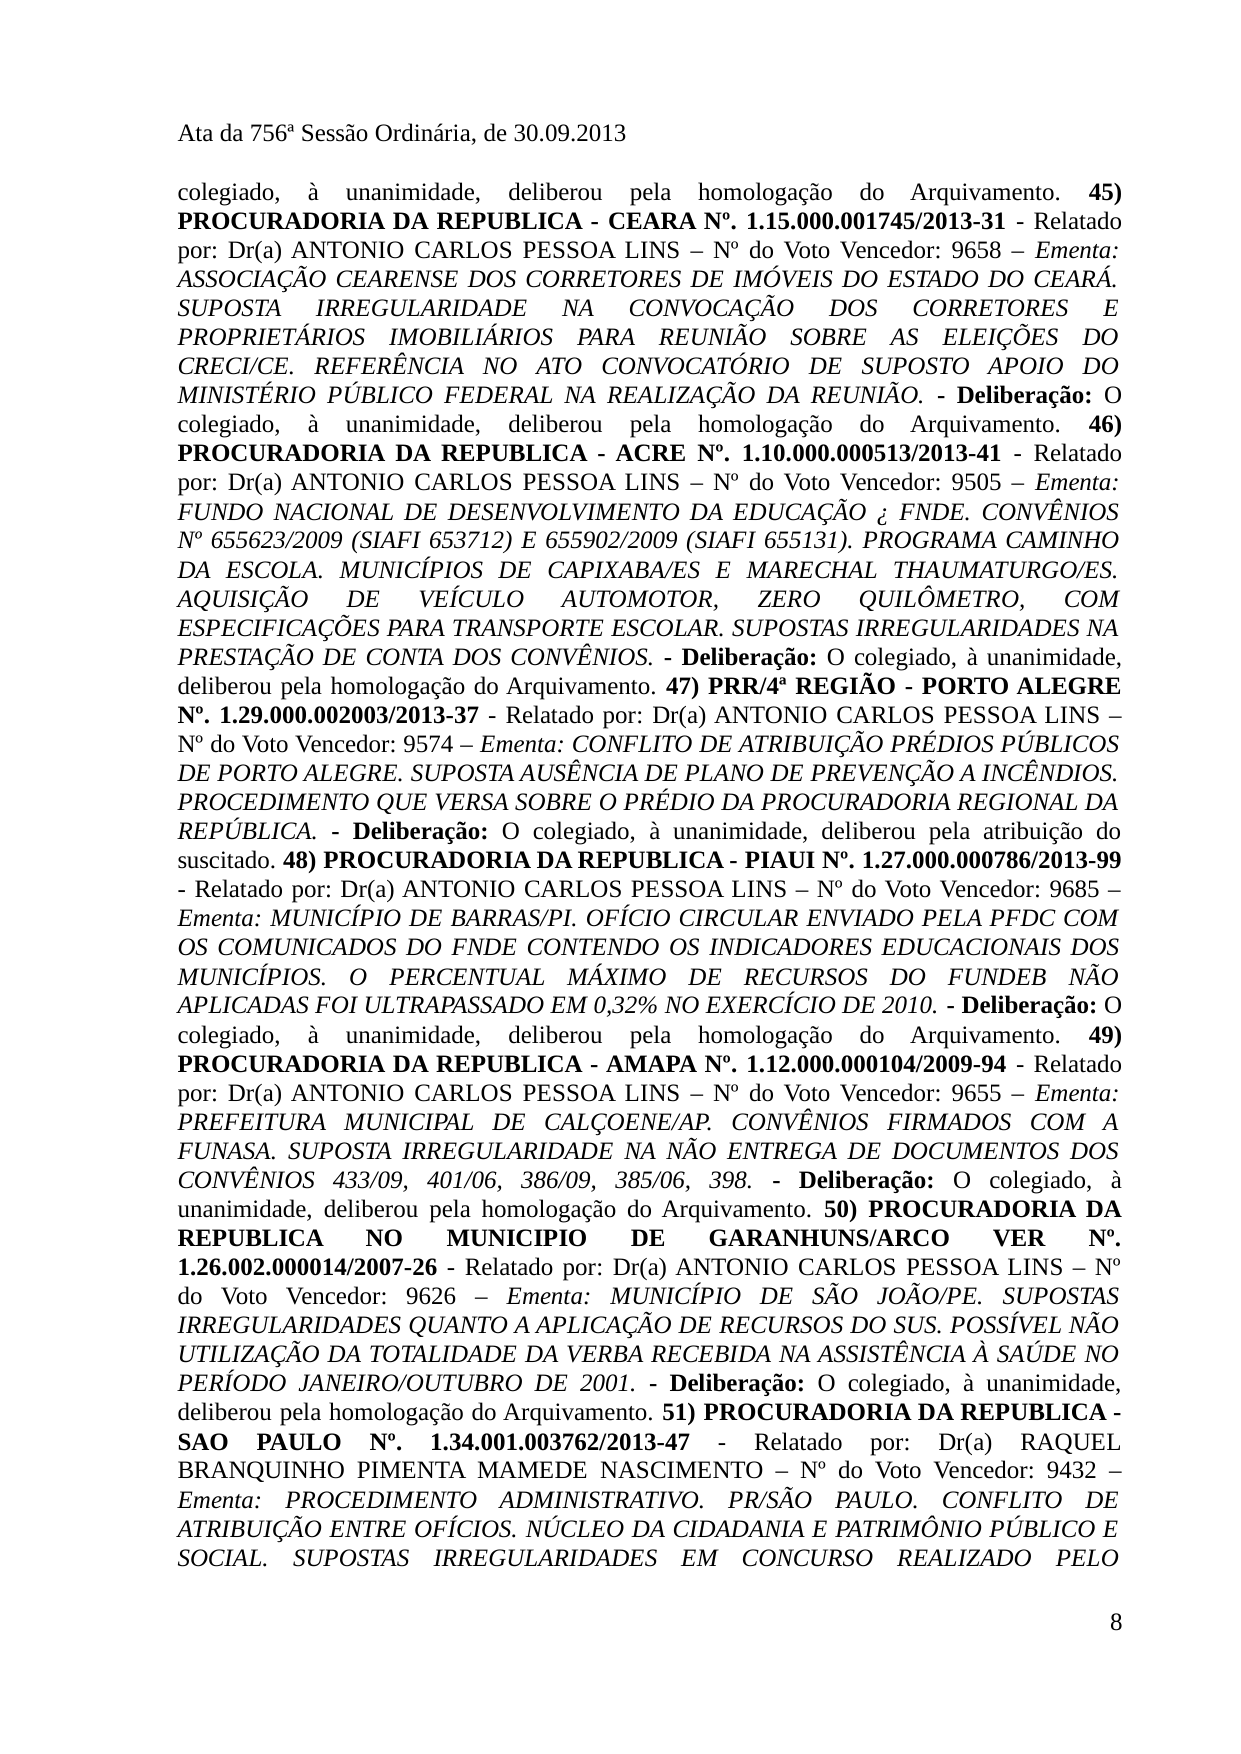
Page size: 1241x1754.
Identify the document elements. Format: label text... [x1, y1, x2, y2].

text colegiado, à unanimidade, deliberou pela homologação do Arquivamento. 45) PROCURADORIA DA REPUBLICA - CEARA Nº. 1.15.000.001745/2013-31 - Relatado por: Dr(a) ANTONIO CARLOS PESSOA LINS – Nº do Voto Vencedor: 9658 – Ementa: ASSOCIAÇÃO CEARENSE DOS CORRETORES DE IMÓVEIS DO ESTADO DO CEARÁ. SUPOSTA IRREGULARIDADE NA CONVOCAÇÃO DOS CORRETORES E PROPRIETÁRIOS IMOBILIÁRIOS PARA REUNIÃO SOBRE AS ELEIÇÕES DO CRECI/CE. REFERÊNCIA NO ATO CONVOCATÓRIO DE SUPOSTO APOIO DO MINISTÉRIO PÚBLICO FEDERAL NA REALIZAÇÃO DA REUNIÃO. - Deliberação: O colegiado, à unanimidade, deliberou pela homologação do Arquivamento. 46) PROCURADORIA DA REPUBLICA - ACRE Nº. 1.10.000.000513/2013-41 - Relatado por: Dr(a) ANTONIO CARLOS PESSOA LINS – Nº do Voto Vencedor: 9505 – Ementa: FUNDO NACIONAL DE DESENVOLVIMENTO DA EDUCAÇÃO ¿ FNDE. CONVÊNIOS Nº 655623/2009 (SIAFI 653712) E 655902/2009 (SIAFI 655131). PROGRAMA CAMINHO DA ESCOLA. MUNICÍPIOS DE CAPIXABA/ES E MARECHAL THAUMATURGO/ES. AQUISIÇÃO DE VEÍCULO AUTOMOTOR, ZERO QUILÔMETRO, COM ESPECIFICAÇÕES PARA TRANSPORTE ESCOLAR. SUPOSTAS IRREGULARIDADES NA PRESTAÇÃO DE CONTA DOS CONVÊNIOS. - Deliberação: O colegiado, à unanimidade, deliberou pela homologação do Arquivamento. 47) PRR/4ª REGIÃO - PORTO ALEGRE Nº. 1.29.000.002003/2013-37 - Relatado por: Dr(a) ANTONIO CARLOS PESSOA LINS – Nº do Voto Vencedor: 9574 – Ementa: CONFLITO DE ATRIBUIÇÃO PRÉDIOS PÚBLICOS DE PORTO ALEGRE. SUPOSTA AUSÊNCIA DE PLANO DE PREVENÇÃO A INCÊNDIOS. PROCEDIMENTO QUE VERSA SOBRE O PRÉDIO DA PROCURADORIA REGIONAL DA REPÚBLICA. - Deliberação: O colegiado, à unanimidade, deliberou pela atribuição do suscitado. 48) PROCURADORIA DA REPUBLICA - PIAUI Nº. 1.27.000.000786/2013-99 - Relatado por: Dr(a) ANTONIO CARLOS PESSOA LINS – Nº do Voto Vencedor: 9685 – Ementa: MUNICÍPIO DE BARRAS/PI. OFÍCIO CIRCULAR ENVIADO PELA PFDC COM OS COMUNICADOS DO FNDE CONTENDO OS INDICADORES EDUCACIONAIS DOS MUNICÍPIOS. O PERCENTUAL MÁXIMO DE RECURSOS DO FUNDEB NÃO APLICADAS FOI ULTRAPASSADO EM 0,32% NO EXERCÍCIO DE 2010. - Deliberação: O colegiado, à unanimidade, deliberou pela homologação do Arquivamento. 49) PROCURADORIA DA REPUBLICA - AMAPA Nº. 1.12.000.000104/2009-94 - Relatado por: Dr(a) ANTONIO CARLOS PESSOA LINS – Nº do Voto Vencedor: 9655 – Ementa: PREFEITURA MUNICIPAL DE CALÇOENE/AP. CONVÊNIOS FIRMADOS COM A FUNASA. SUPOSTA IRREGULARIDADE NA NÃO ENTREGA DE DOCUMENTOS DOS CONVÊNIOS 433/09, 401/06, 386/09, 385/06, 398. - Deliberação: O colegiado, à unanimidade, deliberou pela homologação do Arquivamento. 50) PROCURADORIA DA REPUBLICA NO MUNICIPIO DE GARANHUNS/ARCO VER Nº. 1.26.002.000014/2007-26 - Relatado por: Dr(a) ANTONIO CARLOS PESSOA LINS – Nº do Voto Vencedor: 9626 – Ementa: MUNICÍPIO DE SÃO JOÃO/PE. SUPOSTAS IRREGULARIDADES QUANTO A APLICAÇÃO DE RECURSOS DO SUS. POSSÍVEL NÃO UTILIZAÇÃO DA TOTALIDADE DA VERBA RECEBIDA NA ASSISTÊNCIA À SAÚDE NO PERÍODO JANEIRO/OUTUBRO DE 2001. - Deliberação: O colegiado, à unanimidade, deliberou pela homologação do Arquivamento. 51) PROCURADORIA DA REPUBLICA - SAO PAULO Nº. 1.34.001.003762/2013-47 - Relatado por: Dr(a) RAQUEL BRANQUINHO PIMENTA MAMEDE NASCIMENTO – Nº do Voto Vencedor: 9432 – Ementa: PROCEDIMENTO ADMINISTRATIVO. PR/SÃO PAULO. CONFLITO DE ATRIBUIÇÃO ENTRE OFÍCIOS. NÚCLEO DA CIDADANIA E PATRIMÔNIO PÚBLICO E SOCIAL. SUPOSTAS IRREGULARIDADES EM CONCURSO REALIZADO PELO [177, 177, 1122, 1572]
